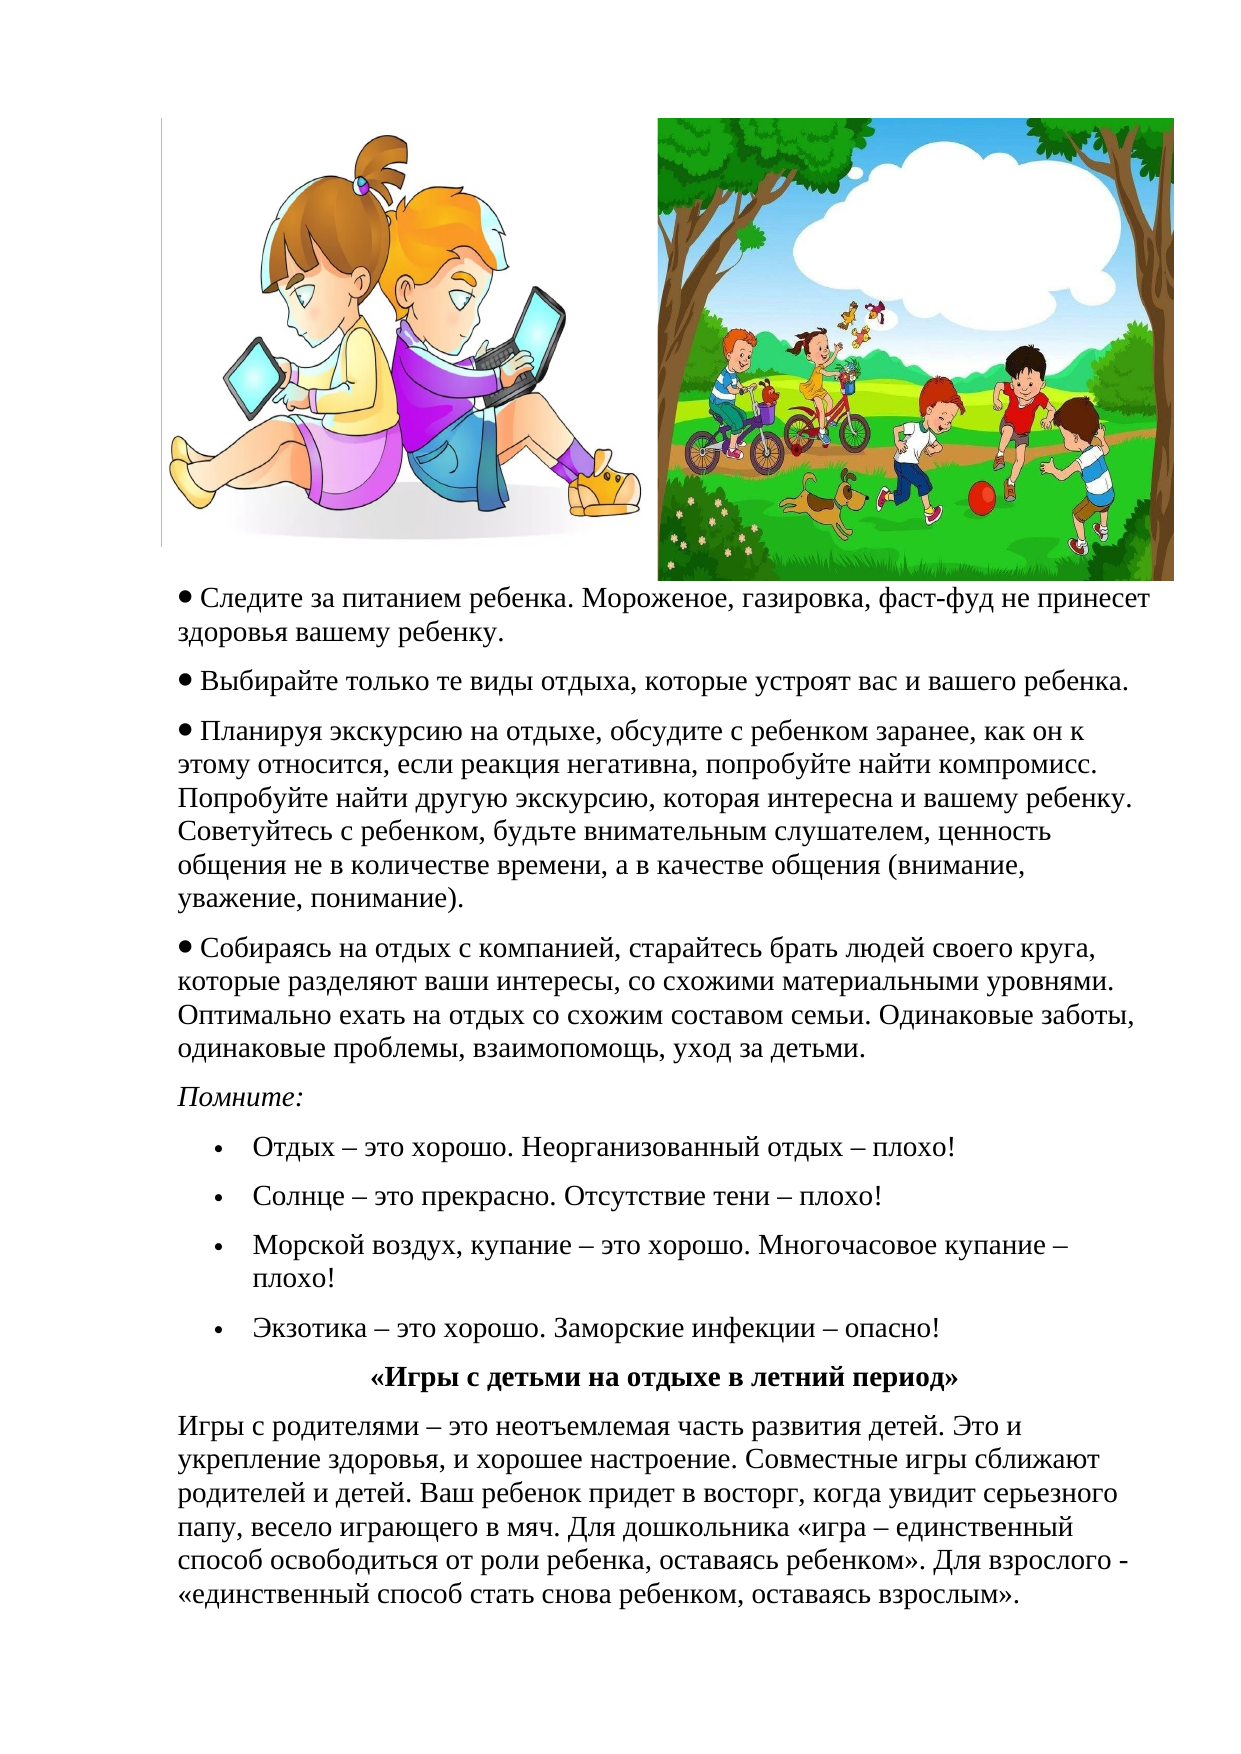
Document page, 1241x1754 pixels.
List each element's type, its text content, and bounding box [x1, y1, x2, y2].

text «Игры с детьми на отдыхе в летний период» [177, 1359, 1152, 1392]
text ⦁ Собираясь на отдых с компанией, старайтесь брать людей своего круга, которые разделяют ваши интересы, со схожими материальными уровнями. Оптимально ехать на отдых со схожим составом семьи. Одинаковые заботы, одинаковые проблемы, взаимопомощь, уход за детьми. [177, 929, 1152, 1064]
list Экзотика – это хорошо. Заморские инфекции – опасно! [215, 1310, 1152, 1343]
text ⦁ Следите за питанием ребенка. Мороженое, газировка, фаст-фуд не принесет здоровья вашему ребенку. [177, 547, 1152, 648]
text ⦁ Выбирайте только те виды отдыха, которые устроят вас и вашего ребенка. [177, 663, 1152, 697]
list Морской воздух, купание – это хорошо. Многочасовое купание – плохо! [215, 1227, 1152, 1294]
text Помните: [177, 1079, 1152, 1113]
picture [161, 118, 1174, 581]
list Солнце – это прекрасно. Отсутствие тени – плохо! [215, 1178, 1152, 1211]
text ⦁ Планируя экскурсию на отдыхе, обсудите с ребенком заранее, как он к этому относится, если реакция негативна, попробуйте найти компромисс. Попробуйте найти другую экскурсию, которая интересна и вашему ребенку. Советуйтесь с ребенком, будьте внимательным слушателем, ценность общения не в количестве времени, а в качестве общения (внимание, уважение, понимание). [177, 713, 1152, 914]
list Отдых – это хорошо. Неорганизованный отдых – плохо! [215, 1129, 1152, 1162]
text Игры с родителями – это неотъемлемая часть развития детей. Это и укрепление здоровья, и хорошее настроение. Совместные игры сближают родителей и детей. Ваш ребенок придет в восторг, когда увидит серьезного папу, весело играющего в мяч. Для дошкольника «игра – единственный способ освободиться от роли ребенка, оставаясь ребенком». Для взрослого - «единственный способ стать снова ребенком, оставаясь взрослым». [177, 1408, 1152, 1609]
